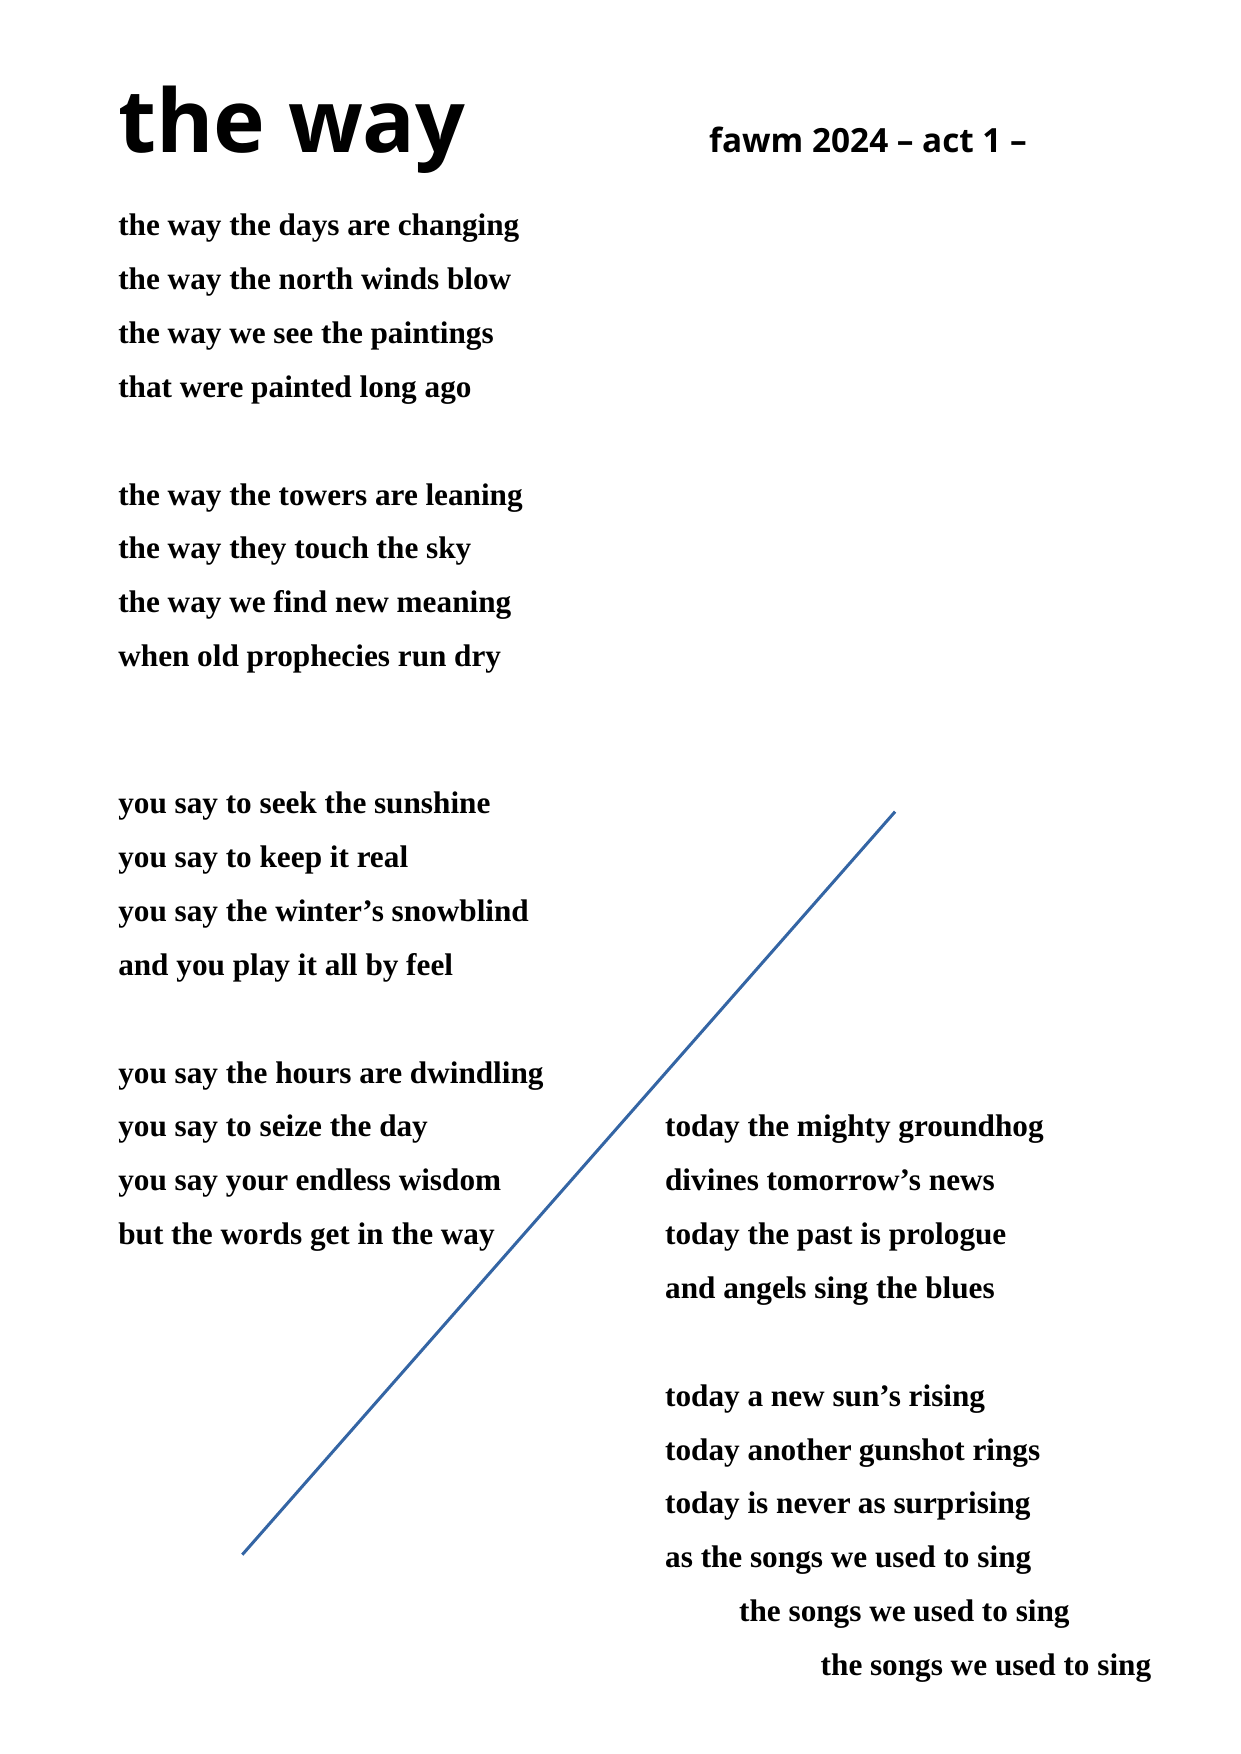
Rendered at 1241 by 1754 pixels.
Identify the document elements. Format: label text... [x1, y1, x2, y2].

text the songs we used to sing [665, 1592, 1182, 1628]
text the songs we used to sing [665, 1646, 1182, 1682]
text but the words get in the way [118, 1215, 537, 1251]
text the way the towers are leaning [118, 476, 1182, 512]
text that were painted long ago [118, 368, 1182, 404]
text as the songs we used to sing [665, 1538, 1182, 1574]
text the way we see the paintings [118, 314, 1182, 350]
text today a new sun’s rising [665, 1377, 1182, 1413]
text the way fawm 2024 – act 1 – [118, 58, 1182, 178]
text and angels sing the blues [665, 1269, 1182, 1305]
text the way the days are changing [118, 206, 1182, 242]
text you say to keep it real [118, 838, 635, 874]
text when old prophecies run dry [118, 637, 1182, 673]
text the way they touch the sky [118, 529, 1182, 566]
text and you play it all by feel [118, 946, 635, 982]
text today is never as surprising [665, 1485, 1182, 1521]
text you say the winter’s snowblind [118, 892, 635, 928]
text you say to seize the day [118, 1108, 631, 1144]
text divines tomorrow’s news [665, 1162, 1182, 1197]
text [512, 1215, 635, 1251]
text you say your endless wisdom [118, 1162, 584, 1197]
text the way the north winds blow [118, 260, 1182, 296]
text the way we find new meaning [118, 583, 1182, 619]
text [607, 1112, 635, 1144]
text today another gunshot rings [665, 1431, 1182, 1467]
text [560, 1162, 635, 1197]
text you say the hours are dwindling [118, 1054, 635, 1090]
text you say to seek the sunshine [118, 784, 635, 821]
text today the mighty groundhog [665, 1108, 1182, 1144]
text today the past is prologue [665, 1215, 1182, 1251]
